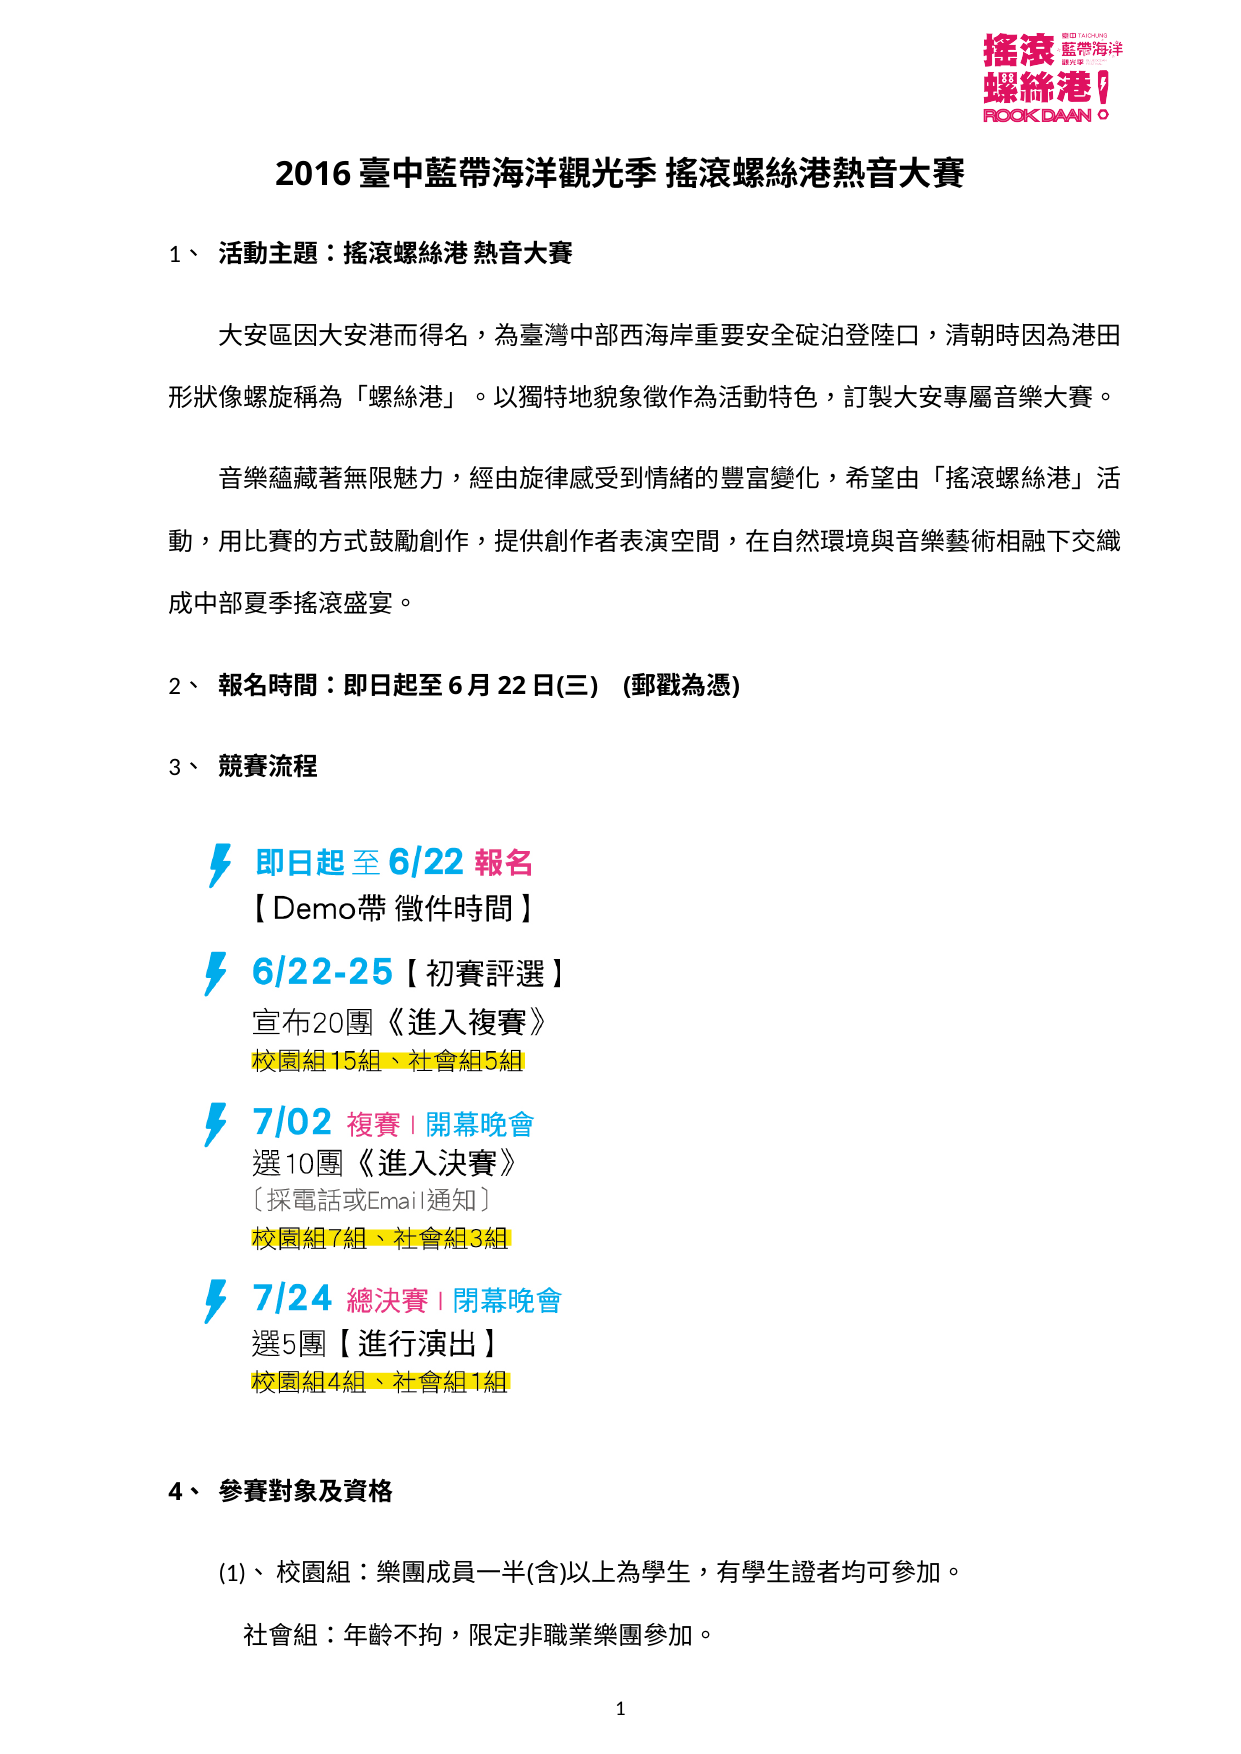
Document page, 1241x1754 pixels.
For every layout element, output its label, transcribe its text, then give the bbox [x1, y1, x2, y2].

text 音樂蘊藏著無限魅力，經由旋律感受到情緒的豐富變化，希望由「搖滾螺絲港」活動，用比賽的方式鼓勵創作，提供創作者表演空間，在自然環境與音樂藝術相融下交織成中部夏季搖滾盛宴。 [168, 435, 1122, 623]
list 報名時間：即日起至6月22日(三) (郵戳為憑) [168, 642, 1122, 704]
text 2016臺中藍帶海洋觀光季 搖滾螺絲港熱音大賽 [118, 129, 1122, 192]
list 參賽對象及資格 [168, 1448, 1122, 1510]
text 大安區因大安港而得名，為臺灣中部西海岸重要安全碇泊登陸口，清朝時因為港田形狀像螺旋稱為「螺絲港」。以獨特地貌象徵作為活動特色，訂製大安專屬音樂大賽。 [168, 292, 1122, 417]
list 校園組：樂團成員一半(含)以上為學生，有學生證者均可參加。 [218, 1529, 1122, 1592]
list 活動主題：搖滾螺絲港 熱音大賽 [168, 210, 1122, 273]
list 競賽流程 [168, 723, 1122, 785]
text 社會組：年齡不拘，限定非職業樂團參加。 [218, 1592, 1122, 1654]
